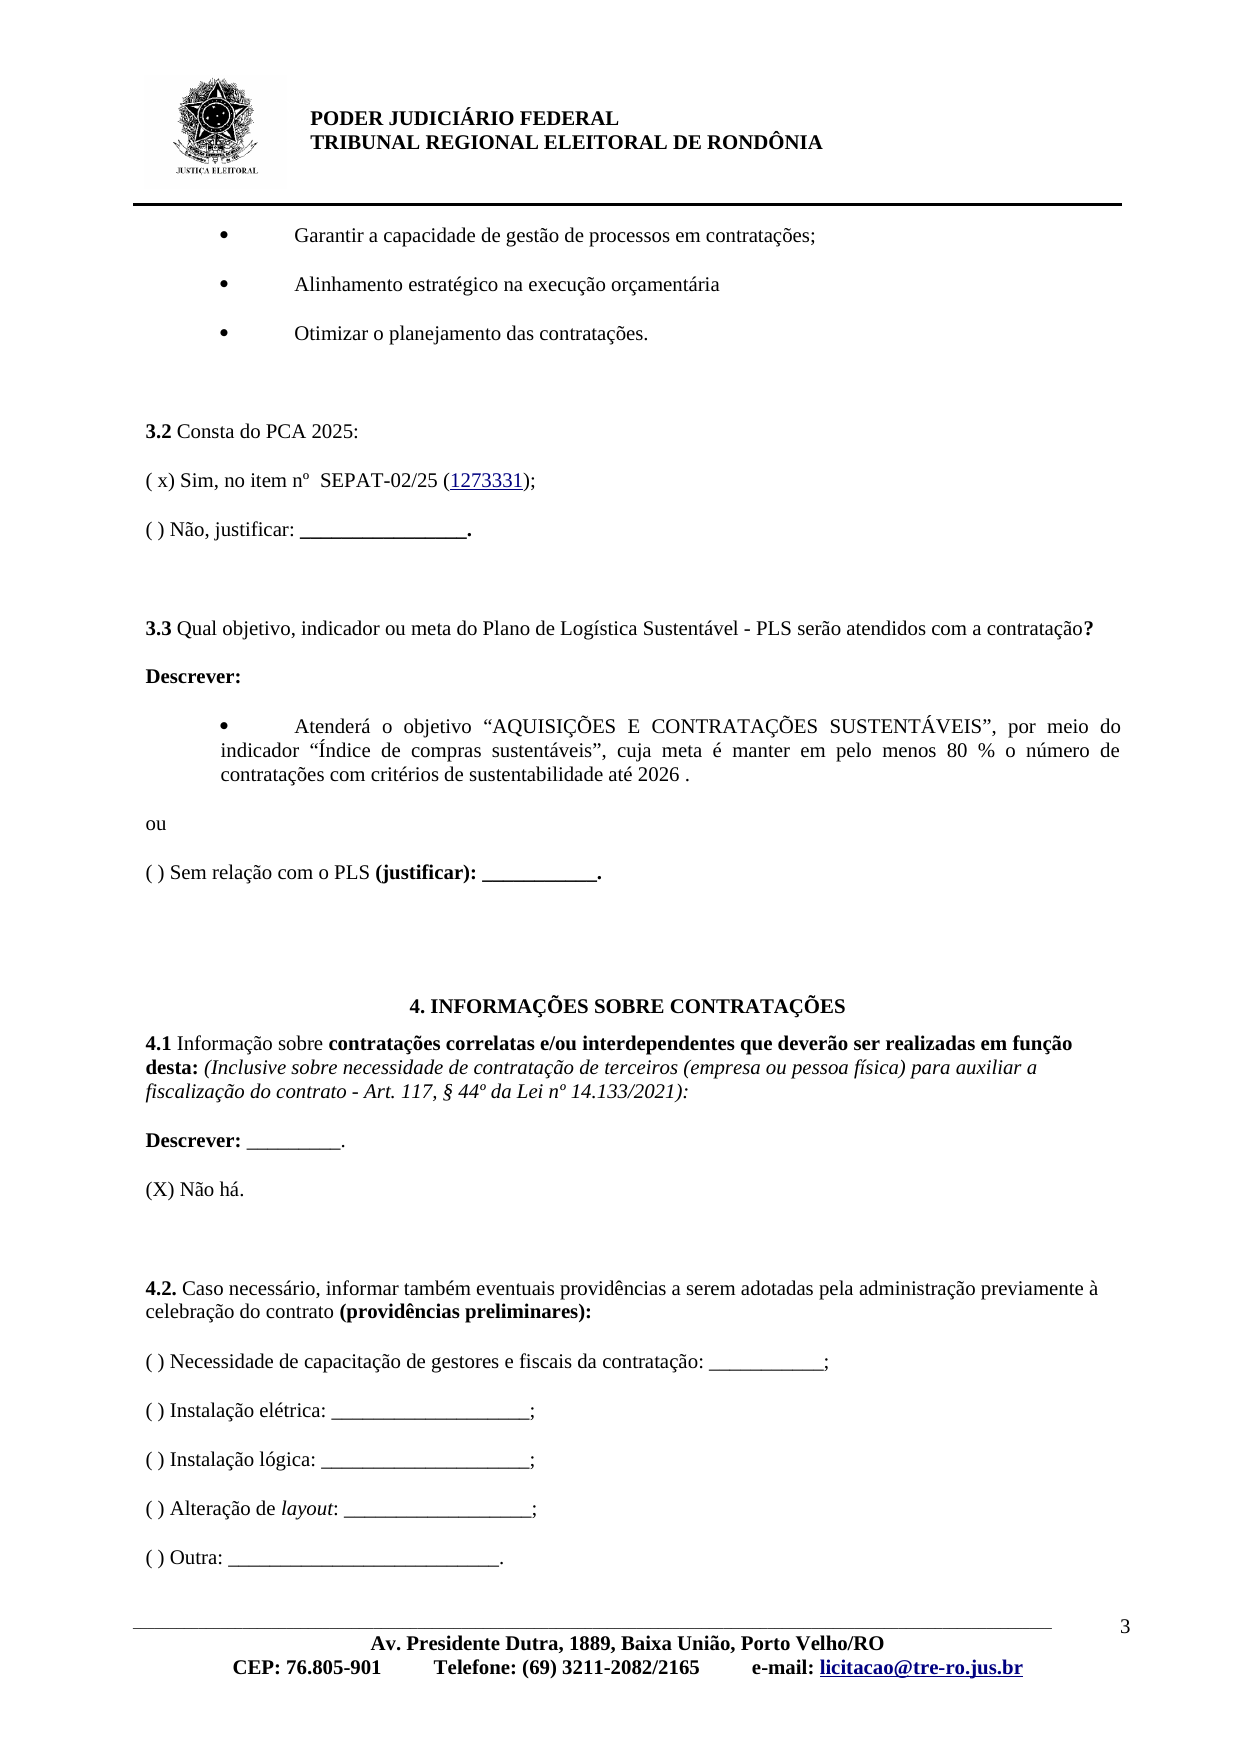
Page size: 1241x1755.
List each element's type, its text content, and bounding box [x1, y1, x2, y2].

text (X) Não há. [145, 1177, 1110, 1201]
list Garantir a capacidade de gestão de processos em contratações; [220, 223, 1122, 247]
text ( ) Instalação elétrica: ___________________; [145, 1398, 1110, 1422]
text 3.3 Qual objetivo, indicador ou meta do Plano de Logística Sustentável - PLS serão atendidos com a contratação? [145, 615, 1110, 639]
text 4.1 Informação sobre contratações correlatas e/ou interdependentes que deverão ser realizadas em função desta: (Inclusive sobre necessidade de contratação de terceiros (empresa ou pessoa física) para auxiliar a fiscalização do contrato - Art. 117, § 44º da Lei nº 14.133/2021): [145, 1031, 1110, 1103]
text ( x) Sim, no item nº SEPAT-02/25 (1273331); [145, 468, 1110, 492]
list Alinhamento estratégico na execução orçamentária [220, 272, 1122, 296]
text ( ) Instalação lógica: ____________________; [145, 1447, 1110, 1471]
text ( ) Necessidade de capacitação de gestores e fiscais da contratação: ___________; [145, 1348, 1110, 1373]
text 4.2. Caso necessário, informar também eventuais providências a serem adotadas pela administração previamente à celebração do contrato (providências preliminares): [145, 1275, 1110, 1323]
text ( ) Sem relação com o PLS (justificar): ___________. [145, 860, 1110, 884]
text ( ) Outra: __________________________. [145, 1545, 1110, 1569]
text ( ) Alteração de layout: __________________; [145, 1496, 1110, 1520]
text 3.2 Consta do PCA 2025: [145, 419, 1110, 443]
text ( ) Não, justificar: ________________. [145, 517, 1110, 541]
text Descrever: [145, 664, 1110, 688]
text ou [145, 811, 1110, 835]
text 4. INFORMAÇÕES SOBRE CONTRATAÇÕES [139, 994, 1116, 1018]
list Otimizar o planejamento das contratações. [220, 321, 1122, 345]
text Descrever: _________. [145, 1128, 1110, 1152]
list Atenderá o objetivo “AQUISIÇÕES E CONTRATAÇÕES SUSTENTÁVEIS”, por meio do indicador “Índice de compras sustentáveis”, cuja meta é manter em pelo menos 80 % o número de contratações com critérios de sustentabilidade até 2026 . [220, 713, 1122, 786]
